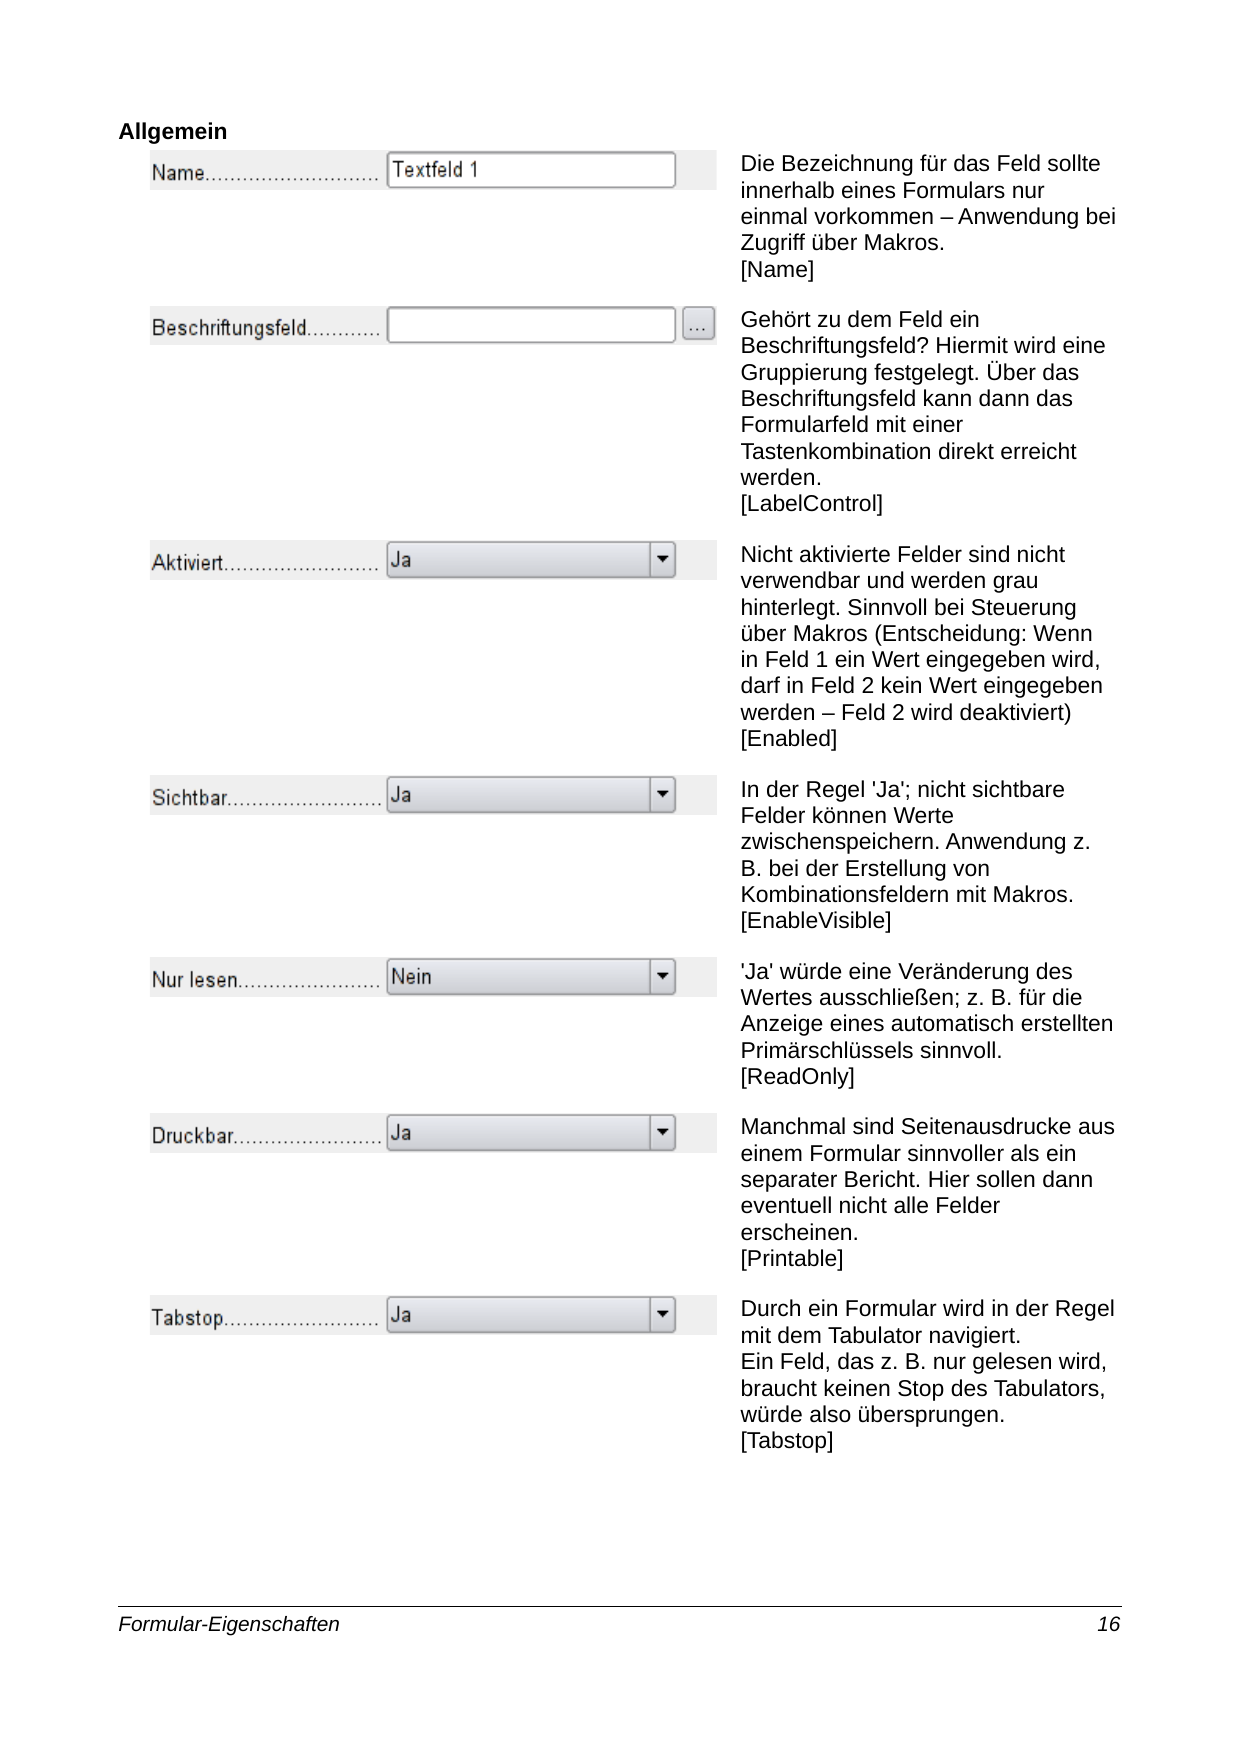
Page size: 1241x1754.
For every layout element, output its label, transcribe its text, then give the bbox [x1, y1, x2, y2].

table_cell Durch ein Formular wird in der Regel mit dem Tabulator navigiert. Ein Feld, das z. B. nur gelesen wird, braucht keinen Stop des Tabulators, würde also übersprungen. [Tabstop] [735, 1290, 1122, 1472]
picture [149, 1295, 717, 1335]
picture [149, 775, 717, 815]
picture [149, 150, 717, 190]
table_cell Manchmal sind Seitenausdrucke aus einem Formular sinnvoller als ein separater Bericht. Hier sollen dann eventuell nicht alle Felder erscheinen. [Printable] [735, 1108, 1122, 1290]
table_cell [144, 1290, 734, 1334]
picture [149, 957, 717, 997]
table_cell [144, 535, 734, 770]
table_cell [144, 815, 734, 952]
table_cell [144, 952, 734, 1108]
table_cell [144, 300, 734, 535]
table_cell Nicht aktivierte Felder sind nicht verwendbar und werden grau hinterlegt. Sinnvoll bei Steuerung über Makros (Entscheidung: Wenn in Feld 1 ein Wert eingegeben wird, darf in Feld 2 kein Wert eingegeben werden – Feld 2 wird deaktiviert) [Enabled] [735, 535, 1122, 770]
picture [149, 540, 717, 580]
table_cell Gehört zu dem Feld ein Beschriftungsfeld? Hiermit wird eine Gruppierung festgelegt. Über das Beschriftungsfeld kann dann das Formularfeld mit einer Tastenkombination direkt erreicht werden. [LabelControl] [735, 300, 1122, 535]
table_cell 'Ja' würde eine Veränderung des Wertes ausschließen; z. B. für die Anzeige eines automatisch erstellten Primärschlüssels sinnvoll. [ReadOnly] [735, 952, 1122, 1108]
table_header [144, 145, 734, 300]
picture [149, 1113, 717, 1153]
table_cell [144, 1335, 734, 1472]
picture [149, 306, 717, 345]
list Allgemein [118, 118, 1122, 144]
table_cell [144, 770, 734, 814]
table_header Die Bezeichnung für das Feld sollte innerhalb eines Formulars nur einmal vorkommen – Anwendung bei Zugriff über Makros. [Name] [735, 145, 1122, 300]
table_cell [144, 1108, 734, 1152]
table_cell [144, 1153, 734, 1290]
table_cell In der Regel 'Ja'; nicht sichtbare Felder können Werte zwischenspeichern. Anwendung z. B. bei der Erstellung von Kombinationsfeldern mit Makros. [EnableVisible] [735, 770, 1122, 952]
